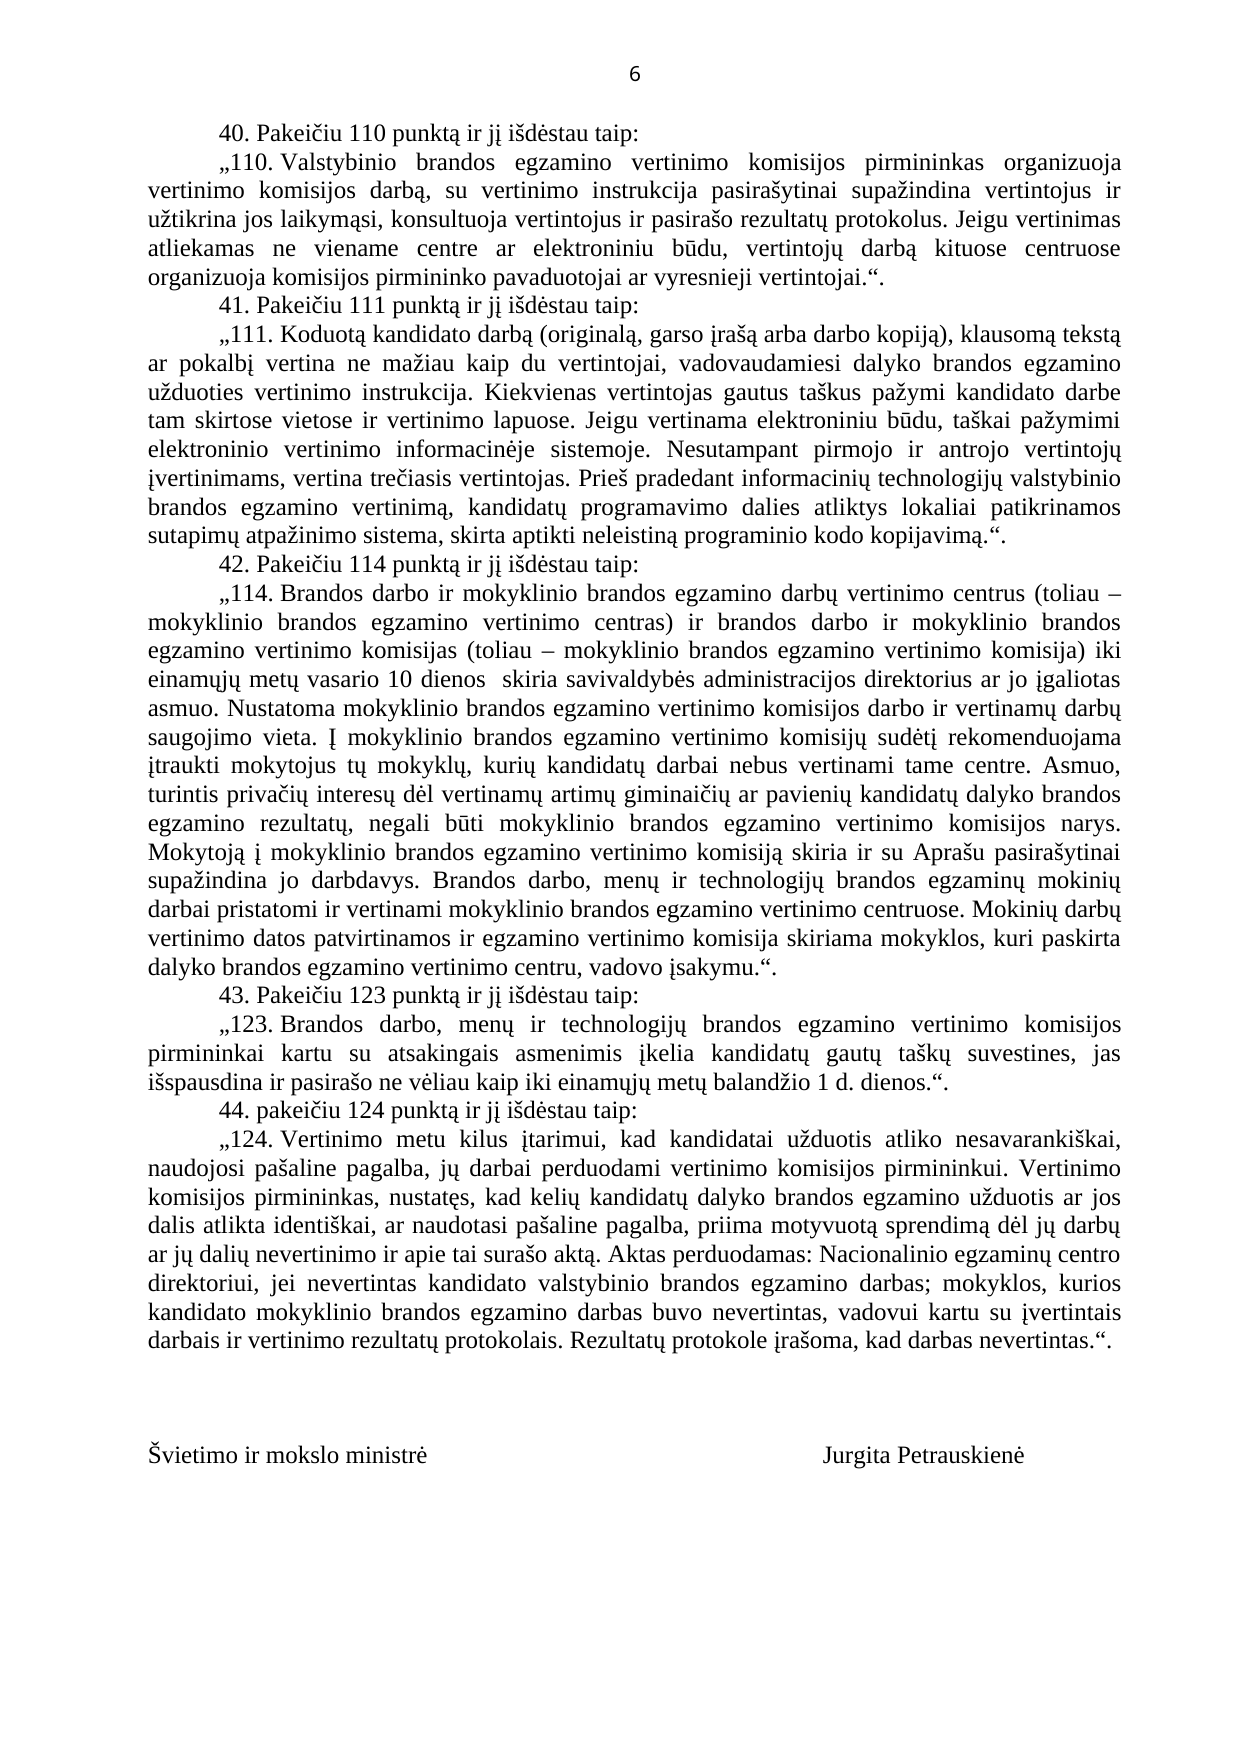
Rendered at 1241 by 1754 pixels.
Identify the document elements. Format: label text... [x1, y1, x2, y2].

text „114. Brandos darbo ir mokyklinio brandos egzamino darbų vertinimo centrus (toliau – mokyklinio brandos egzamino vertinimo centras) ir brandos darbo ir mokyklinio brandos egzamino vertinimo komisijas (toliau – mokyklinio brandos egzamino vertinimo komisija) iki einamųjų metų vasario 10 dienos skiria savivaldybės administracijos direktorius ar jo įgaliotas asmuo. Nustatoma mokyklinio brandos egzamino vertinimo komisijos darbo ir vertinamų darbų saugojimo vieta. Į mokyklinio brandos egzamino vertinimo komisijų sudėtį rekomenduojama įtraukti mokytojus tų mokyklų, kurių kandidatų darbai nebus vertinami tame centre. Asmuo, turintis privačių interesų dėl vertinamų artimų giminaičių ar pavienių kandidatų dalyko brandos egzamino rezultatų, negali būti mokyklinio brandos egzamino vertinimo komisijos narys. Mokytoją į mokyklinio brandos egzamino vertinimo komisiją skiria ir su Aprašu pasirašytinai supažindina jo darbdavys. Brandos darbo, menų ir technologijų brandos egzaminų mokinių darbai pristatomi ir vertinami mokyklinio brandos egzamino vertinimo centruose. Mokinių darbų vertinimo datos patvirtinamos ir egzamino vertinimo komisija skiriama mokyklos, kuri paskirta dalyko brandos egzamino vertinimo centru, vadovo įsakymu.“. [148, 578, 1122, 981]
text 40. Pakeičiu 110 punktą ir jį išdėstau taip: [148, 118, 1122, 147]
text „124. Vertinimo metu kilus įtarimui, kad kandidatai užduotis atliko nesavarankiškai, naudojosi pašaline pagalba, jų darbai perduodami vertinimo komisijos pirmininkui. Vertinimo komisijos pirmininkas, nustatęs, kad kelių kandidatų dalyko brandos egzamino užduotis ar jos dalis atlikta identiškai, ar naudotasi pašaline pagalba, priima motyvuotą sprendimą dėl jų darbų ar jų dalių nevertinimo ir apie tai surašo aktą. Aktas perduodamas: Nacionalinio egzaminų centro direktoriui, jei nevertintas kandidato valstybinio brandos egzamino darbas; mokyklos, kurios kandidato mokyklinio brandos egzamino darbas buvo nevertintas, vadovui kartu su įvertintais darbais ir vertinimo rezultatų protokolais. Rezultatų protokole įrašoma, kad darbas nevertintas.“. [148, 1124, 1122, 1354]
text 41. Pakeičiu 111 punktą ir jį išdėstau taip: [148, 291, 1122, 319]
text Švietimo ir mokslo ministrė Jurgita Petrauskienė [148, 1441, 1122, 1469]
text 43. Pakeičiu 123 punktą ir jį išdėstau taip: [148, 981, 1122, 1009]
text „110. Valstybinio brandos egzamino vertinimo komisijos pirmininkas organizuoja vertinimo komisijos darbą, su vertinimo instrukcija pasirašytinai supažindina vertintojus ir užtikrina jos laikymąsi, konsultuoja vertintojus ir pasirašo rezultatų protokolus. Jeigu vertinimas atliekamas ne viename centre ar elektroniniu būdu, vertintojų darbą kituose centruose organizuoja komisijos pirmininko pavaduotojai ar vyresnieji vertintojai.“. [148, 147, 1122, 291]
text „111. Koduotą kandidato darbą (originalą, garso įrašą arba darbo kopiją), klausomą tekstą ar pokalbį vertina ne mažiau kaip du vertintojai, vadovaudamiesi dalyko brandos egzamino užduoties vertinimo instrukcija. Kiekvienas vertintojas gautus taškus pažymi kandidato darbe tam skirtose vietose ir vertinimo lapuose. Jeigu vertinama elektroniniu būdu, taškai pažymimi elektroninio vertinimo informacinėje sistemoje. Nesutampant pirmojo ir antrojo vertintojų įvertinimams, vertina trečiasis vertintojas. Prieš pradedant informacinių technologijų valstybinio brandos egzamino vertinimą, kandidatų programavimo dalies atliktys lokaliai patikrinamos sutapimų atpažinimo sistema, skirta aptikti neleistiną programinio kodo kopijavimą.“. [148, 319, 1122, 549]
text 44. pakeičiu 124 punktą ir jį išdėstau taip: [148, 1096, 1122, 1124]
text „123. Brandos darbo, menų ir technologijų brandos egzamino vertinimo komisijos pirmininkai kartu su atsakingais asmenimis įkelia kandidatų gautų taškų suvestines, jas išspausdina ir pasirašo ne vėliau kaip iki einamųjų metų balandžio 1 d. dienos.“. [148, 1009, 1122, 1096]
text 42. Pakeičiu 114 punktą ir jį išdėstau taip: [148, 549, 1122, 578]
